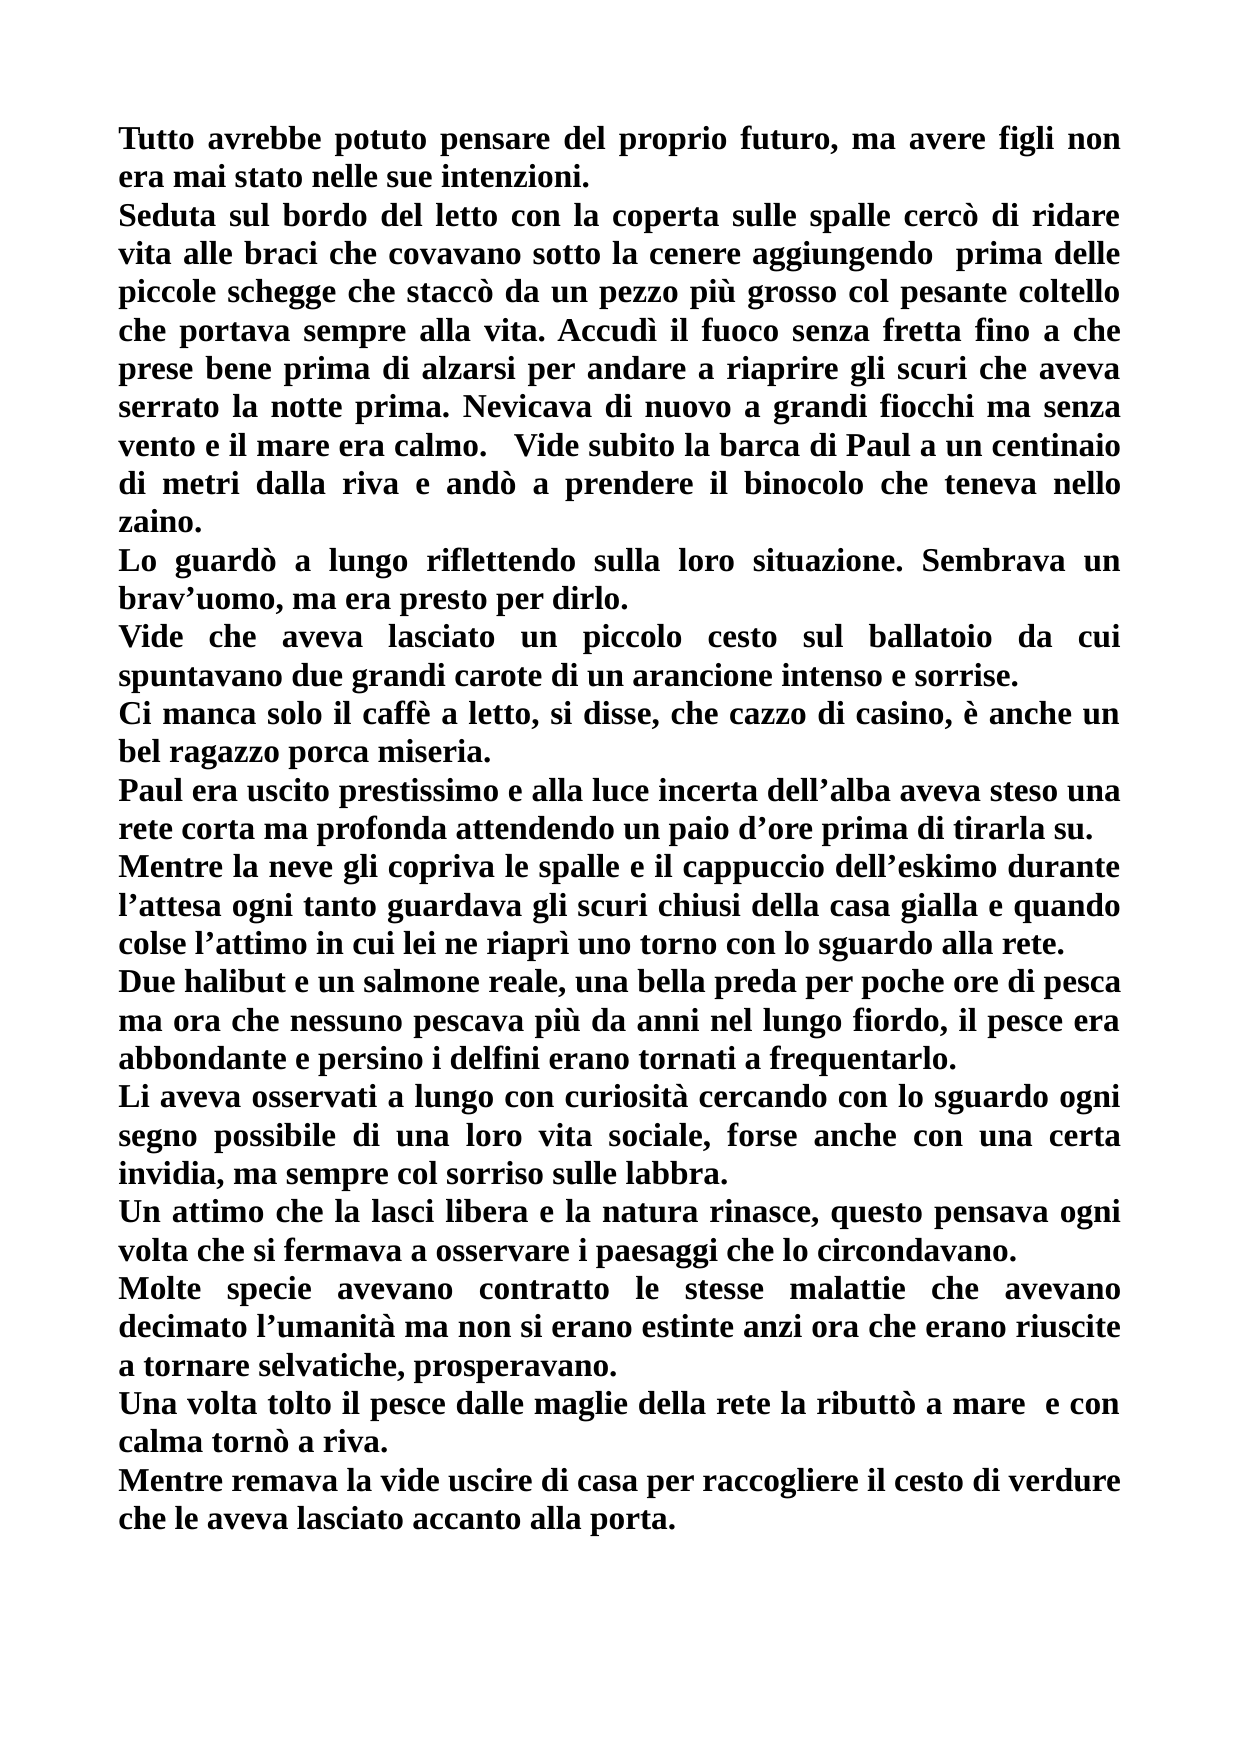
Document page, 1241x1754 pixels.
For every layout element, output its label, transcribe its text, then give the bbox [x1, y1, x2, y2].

text Paul era uscito prestissimo e alla luce incerta dell’alba aveva steso una rete corta ma profonda attendendo un paio d’ore prima di tirarla su. [118, 770, 1122, 846]
text Lo guardò a lungo riflettendo sulla loro situazione. Sembrava un brav’uomo, ma era presto per dirlo. [118, 540, 1122, 616]
text Tutto avrebbe potuto pensare del proprio futuro, ma avere figli non era mai stato nelle sue intenzioni. [118, 118, 1122, 195]
text Mentre remava la vide uscire di casa per raccogliere il cesto di verdure che le aveva lasciato accanto alla porta. [118, 1460, 1122, 1536]
text Molte specie avevano contratto le stesse malattie che avevano decimato l’umanità ma non si erano estinte anzi ora che erano riuscite a tornare selvatiche, prosperavano. [118, 1268, 1122, 1383]
text Una volta tolto il pesce dalle maglie della rete la ributtò a mare e con calma tornò a riva. [118, 1383, 1122, 1460]
text Ci manca solo il caffè a letto, si disse, che cazzo di casino, è anche un bel ragazzo porca miseria. [118, 693, 1122, 770]
text Due halibut e un salmone reale, una bella preda per poche ore di pesca ma ora che nessuno pescava più da anni nel lungo fiordo, il pesce era abbondante e persino i delfini erano tornati a frequentarlo. [118, 961, 1122, 1076]
text Un attimo che la lasci libera e la natura rinasce, questo pensava ogni volta che si fermava a osservare i paesaggi che lo circondavano. [118, 1191, 1122, 1268]
text Vide che aveva lasciato un piccolo cesto sul ballatoio da cui spuntavano due grandi carote di un arancione intenso e sorrise. [118, 616, 1122, 693]
text Mentre la neve gli copriva le spalle e il cappuccio dell’eskimo durante l’attesa ogni tanto guardava gli scuri chiusi della casa gialla e quando colse l’attimo in cui lei ne riaprì uno torno con lo sguardo alla rete. [118, 846, 1122, 961]
text Seduta sul bordo del letto con la coperta sulle spalle cercò di ridare vita alle braci che covavano sotto la cenere aggiungendo prima delle piccole schegge che staccò da un pezzo più grosso col pesante coltello che portava sempre alla vita. Accudì il fuoco senza fretta fino a che prese bene prima di alzarsi per andare a riaprire gli scuri che aveva serrato la notte prima. Nevicava di nuovo a grandi fiocchi ma senza vento e il mare era calmo. Vide subito la barca di Paul a un centinaio di metri dalla riva e andò a prendere il binocolo che teneva nello zaino. [118, 195, 1122, 540]
text Li aveva osservati a lungo con curiosità cercando con lo sguardo ogni segno possibile di una loro vita sociale, forse anche con una certa invidia, ma sempre col sorriso sulle labbra. [118, 1076, 1122, 1191]
